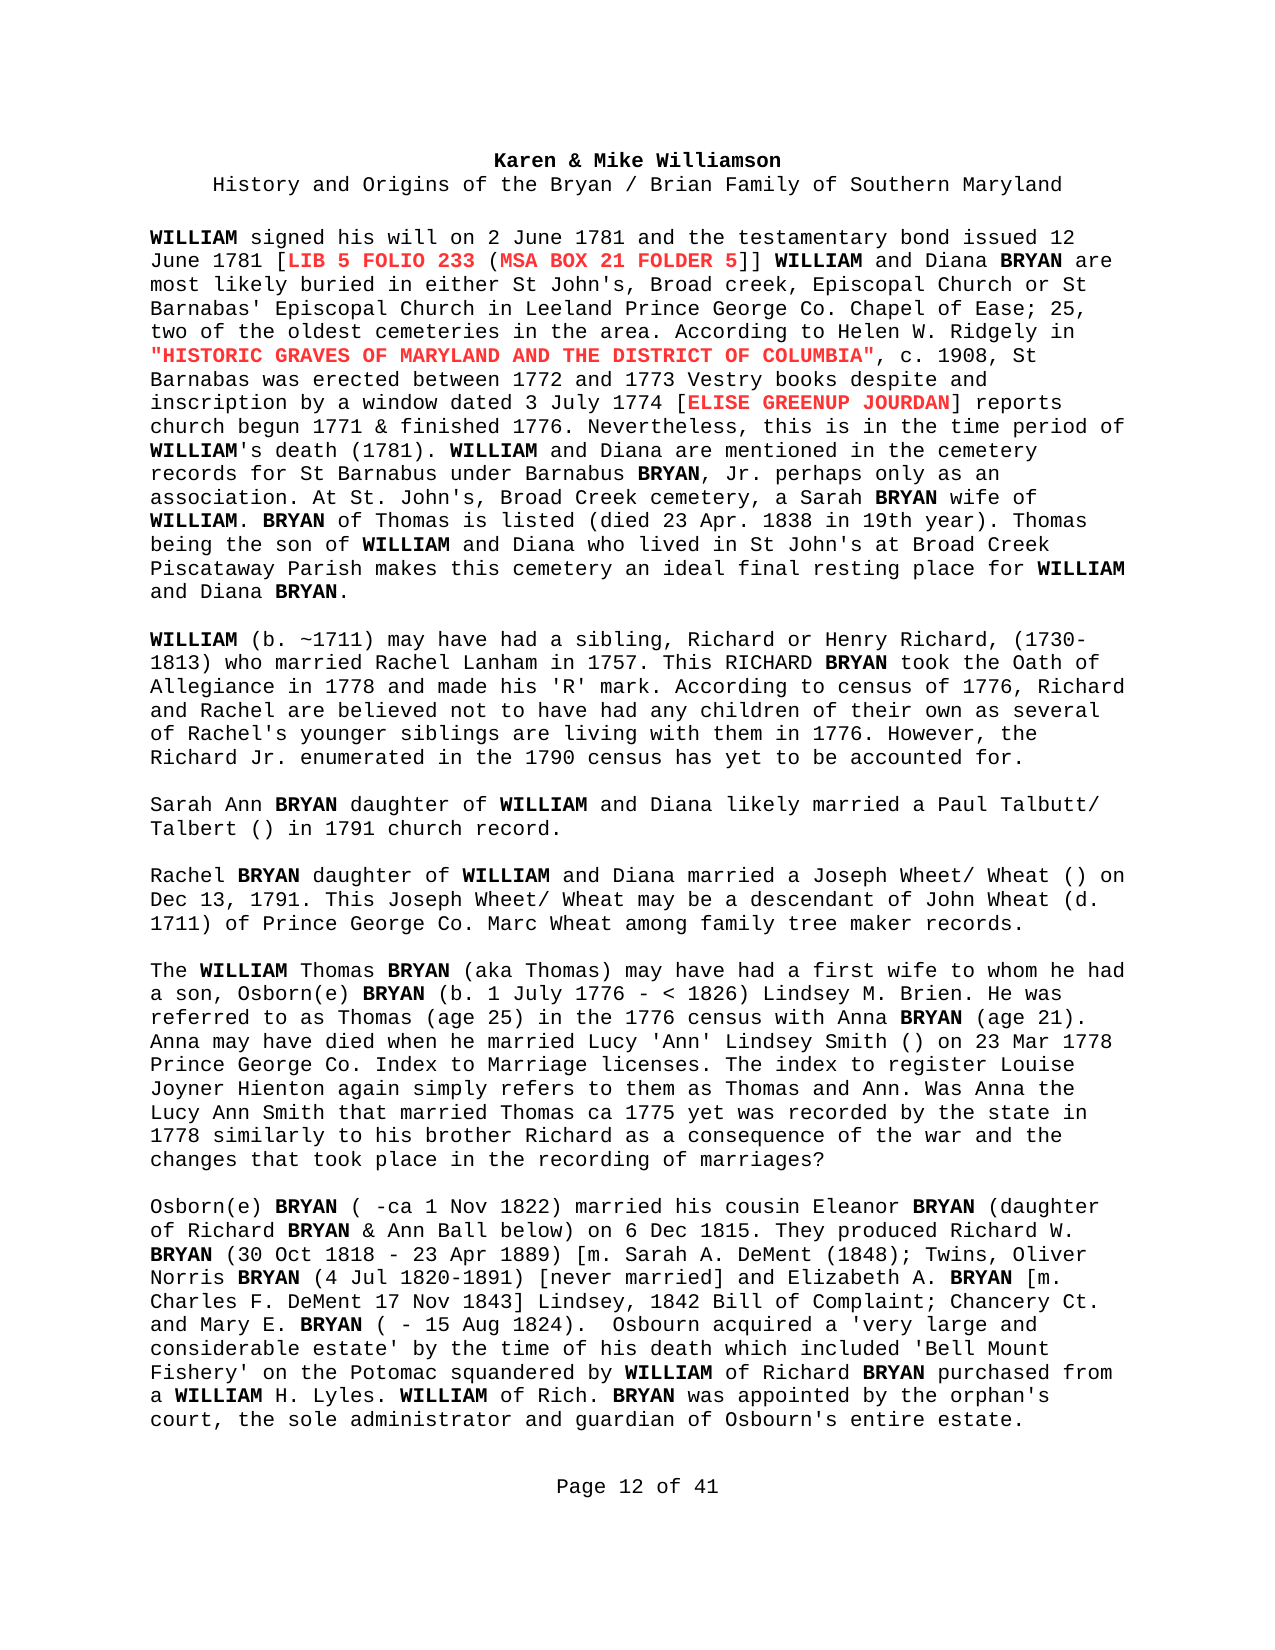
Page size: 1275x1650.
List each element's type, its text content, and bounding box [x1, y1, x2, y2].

text William (b. ~1711) may have had a sibling, Richard or Henry Richard, (1730-1813) who married Rachel Lanham in 1757. This RICHARD Bryan took the Oath of Allegiance in 1778 and made his 'R' mark. According to census of 1776, Richard and Rachel are believed not to have had any children of their own as several of Rachel's younger siblings are living with them in 1776. However, the Richard Jr. enumerated in the 1790 census has yet to be accounted for. [150, 629, 1125, 771]
text Osborn(e) Bryan ( -ca 1 Nov 1822) married his cousin Eleanor Bryan (daughter of Richard Bryan & Ann Ball below) on 6 Dec 1815. They produced Richard W. Bryan (30 Oct 1818 - 23 Apr 1889) [m. Sarah A. DeMent (1848); Twins, Oliver Norris Bryan (4 Jul 1820-1891) [never married] and Elizabeth A. Bryan [m. Charles F. DeMent 17 Nov 1843] Lindsey, 1842 Bill of Complaint; Chancery Ct. and Mary E. Bryan ( - 15 Aug 1824). Osbourn acquired a 'very large and considerable estate' by the time of his death which included 'Bell Mount Fishery' on the Potomac squandered by William of Richard Bryan purchased from a William H. Lyles. William of Rich. Bryan was appointed by the orphan's court, the sole administrator and guardian of Osbourn's entire estate. [150, 1196, 1125, 1433]
text Sarah Ann Bryan daughter of William and Diana likely married a Paul Talbutt/ Talbert () in 1791 church record. [150, 794, 1125, 842]
text William signed his will on 2 June 1781 and the testamentary bond issued 12 June 1781 [Lib 5 Folio 233 (MSA Box 21 Folder 5]] William and Diana Bryan are most likely buried in either St John's, Broad creek, Episcopal Church or St Barnabas' Episcopal Church in Leeland Prince George Co. Chapel of Ease; 25, two of the oldest cemeteries in the area. According to Helen W. Ridgely in "Historic Graves of Maryland and the District of Columbia", c. 1908, St Barnabas was erected between 1772 and 1773 Vestry books despite and inscription by a window dated 3 July 1774 [Elise Greenup Jourdan] reports church begun 1771 & finished 1776. Nevertheless, this is in the time period of William's death (1781). William and Diana are mentioned in the cemetery records for St Barnabus under Barnabus Bryan, Jr. perhaps only as an association. At St. John's, Broad Creek cemetery, a Sarah Bryan wife of William. Bryan of Thomas is listed (died 23 Apr. 1838 in 19th year). Thomas being the son of William and Diana who lived in St John's at Broad Creek Piscataway Parish makes this cemetery an ideal final resting place for William and Diana Bryan. [150, 227, 1125, 605]
text Rachel Bryan daughter of William and Diana married a Joseph Wheet/ Wheat () on Dec 13, 1791. This Joseph Wheet/ Wheat may be a descendant of John Wheat (d. 1711) of Prince George Co. Marc Wheat among family tree maker records. [150, 865, 1125, 936]
text The William Thomas Bryan (aka Thomas) may have had a first wife to whom he had a son, Osborn(e) Bryan (b. 1 July 1776 - < 1826) Lindsey M. Brien. He was referred to as Thomas (age 25) in the 1776 census with Anna Bryan (age 21). Anna may have died when he married Lucy 'Ann' Lindsey Smith () on 23 Mar 1778 Prince George Co. Index to Marriage licenses. The index to register Louise Joyner Hienton again simply refers to them as Thomas and Ann. Was Anna the Lucy Ann Smith that married Thomas ca 1775 yet was recorded by the state in 1778 similarly to his brother Richard as a consequence of the war and the changes that took place in the recording of marriages? [150, 960, 1125, 1173]
